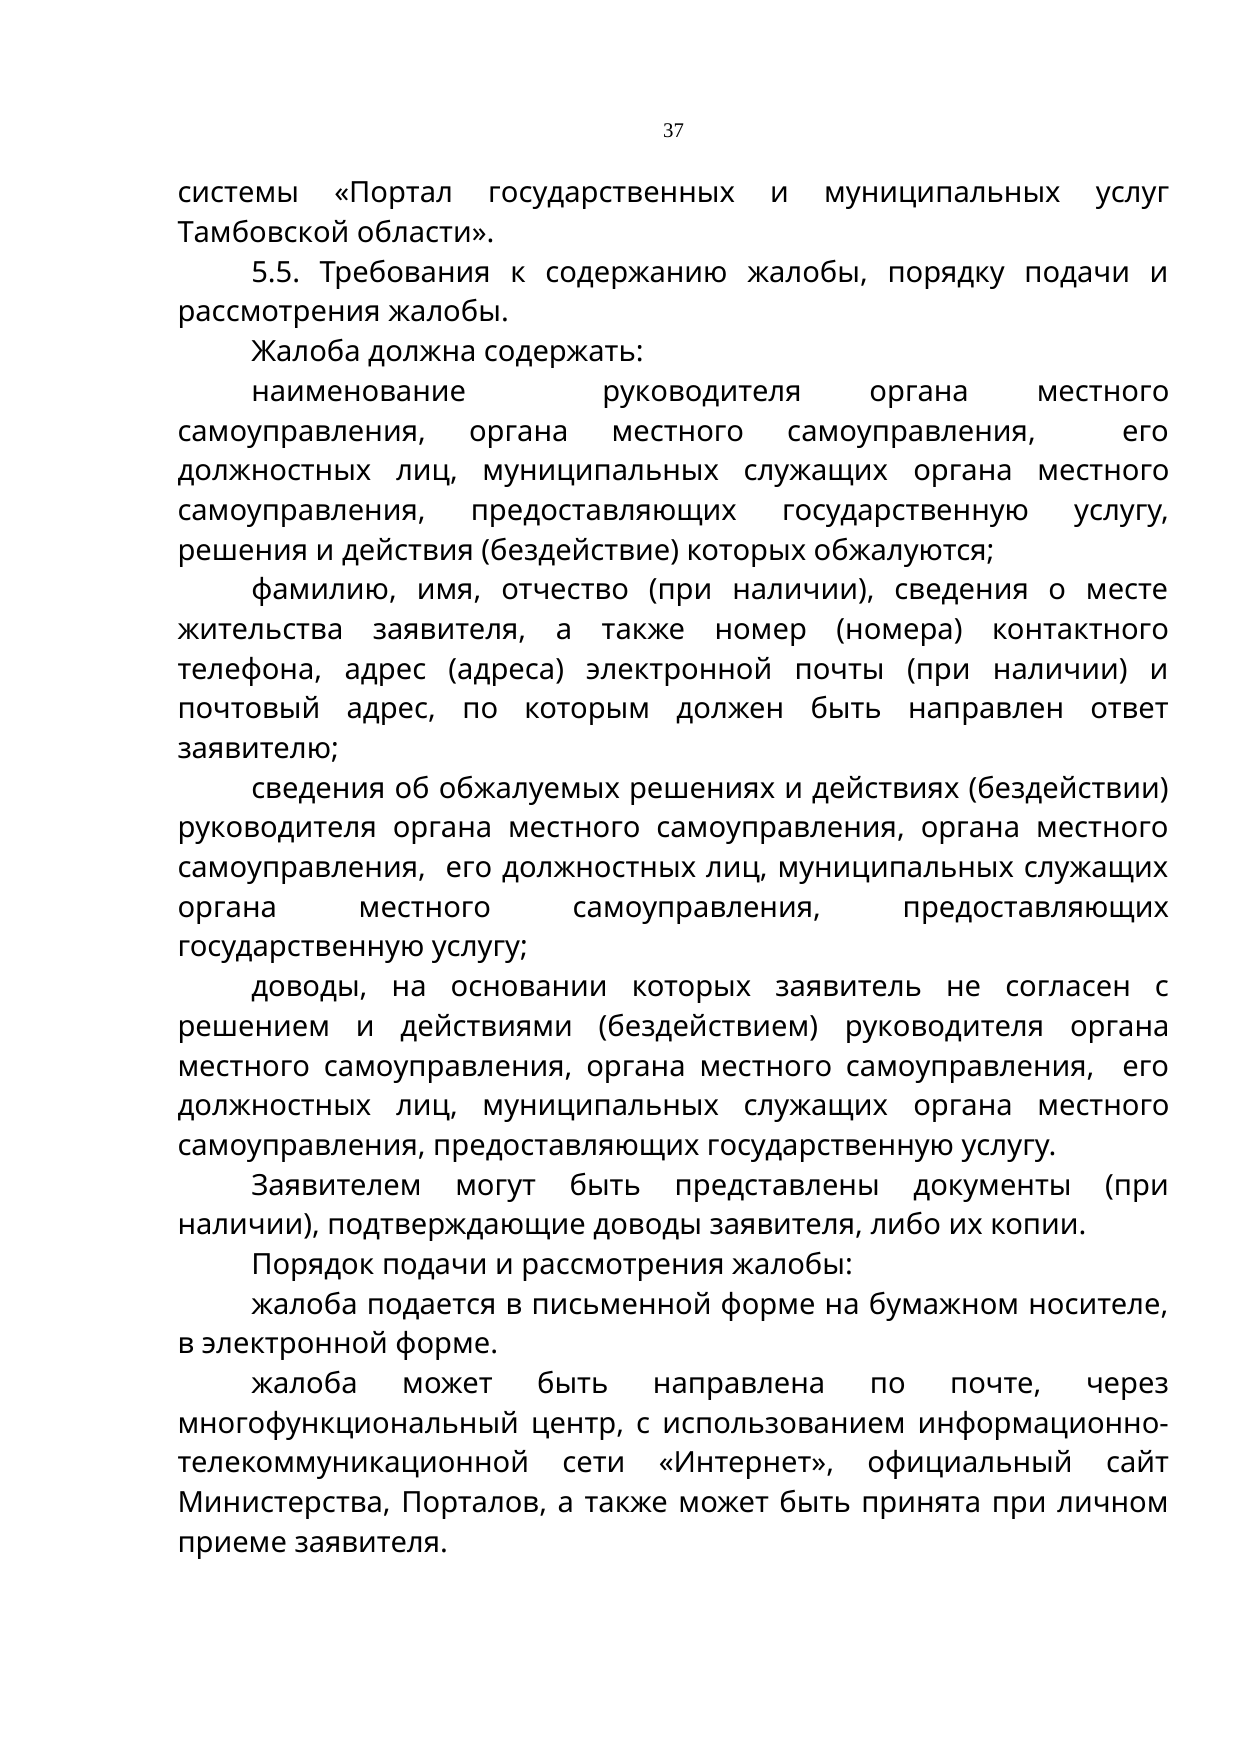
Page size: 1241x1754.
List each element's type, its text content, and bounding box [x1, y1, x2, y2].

text 5.5. Требования к содержанию жалобы, порядку подачи и рассмотрения жалобы. [177, 251, 1169, 330]
text Порядок подачи и рассмотрения жалобы: [177, 1243, 1169, 1283]
text жалоба может быть направлена по почте, через многофункциональный центр, с использованием информационно-телекоммуникационной сети «Интернет», официальный сайт Министерства, Порталов, а также может быть принята при личном приеме заявителя. [177, 1362, 1169, 1561]
text жалоба подается в письменной форме на бумажном носителе, в электронной форме. [177, 1283, 1169, 1362]
text системы «Портал государственных и муниципальных услуг Тамбовской области». [177, 172, 1169, 251]
text Заявителем могут быть представлены документы (при наличии), подтверждающие доводы заявителя, либо их копии. [177, 1164, 1169, 1243]
text сведения об обжалуемых решениях и действиях (бездействии) руководителя органа местного самоуправления, органа местного самоуправления, его должностных лиц, муниципальных служащих органа местного самоуправления, предоставляющих государственную услугу; [177, 767, 1169, 965]
text фамилию, имя, отчество (при наличии), сведения о месте жительства заявителя, а также номер (номера) контактного телефона, адрес (адреса) электронной почты (при наличии) и почтовый адрес, по которым должен быть направлен ответ заявителю; [177, 568, 1169, 767]
text наименование руководителя органа местного самоуправления, органа местного самоуправления, его должностных лиц, муниципальных служащих органа местного самоуправления, предоставляющих государственную услугу, решения и действия (бездействие) которых обжалуются; [177, 370, 1169, 568]
text доводы, на основании которых заявитель не согласен с решением и действиями (бездействием) руководителя органа местного самоуправления, органа местного самоуправления, его должностных лиц, муниципальных служащих органа местного самоуправления, предоставляющих государственную услугу. [177, 965, 1169, 1164]
text Жалоба должна содержать: [177, 330, 1169, 370]
